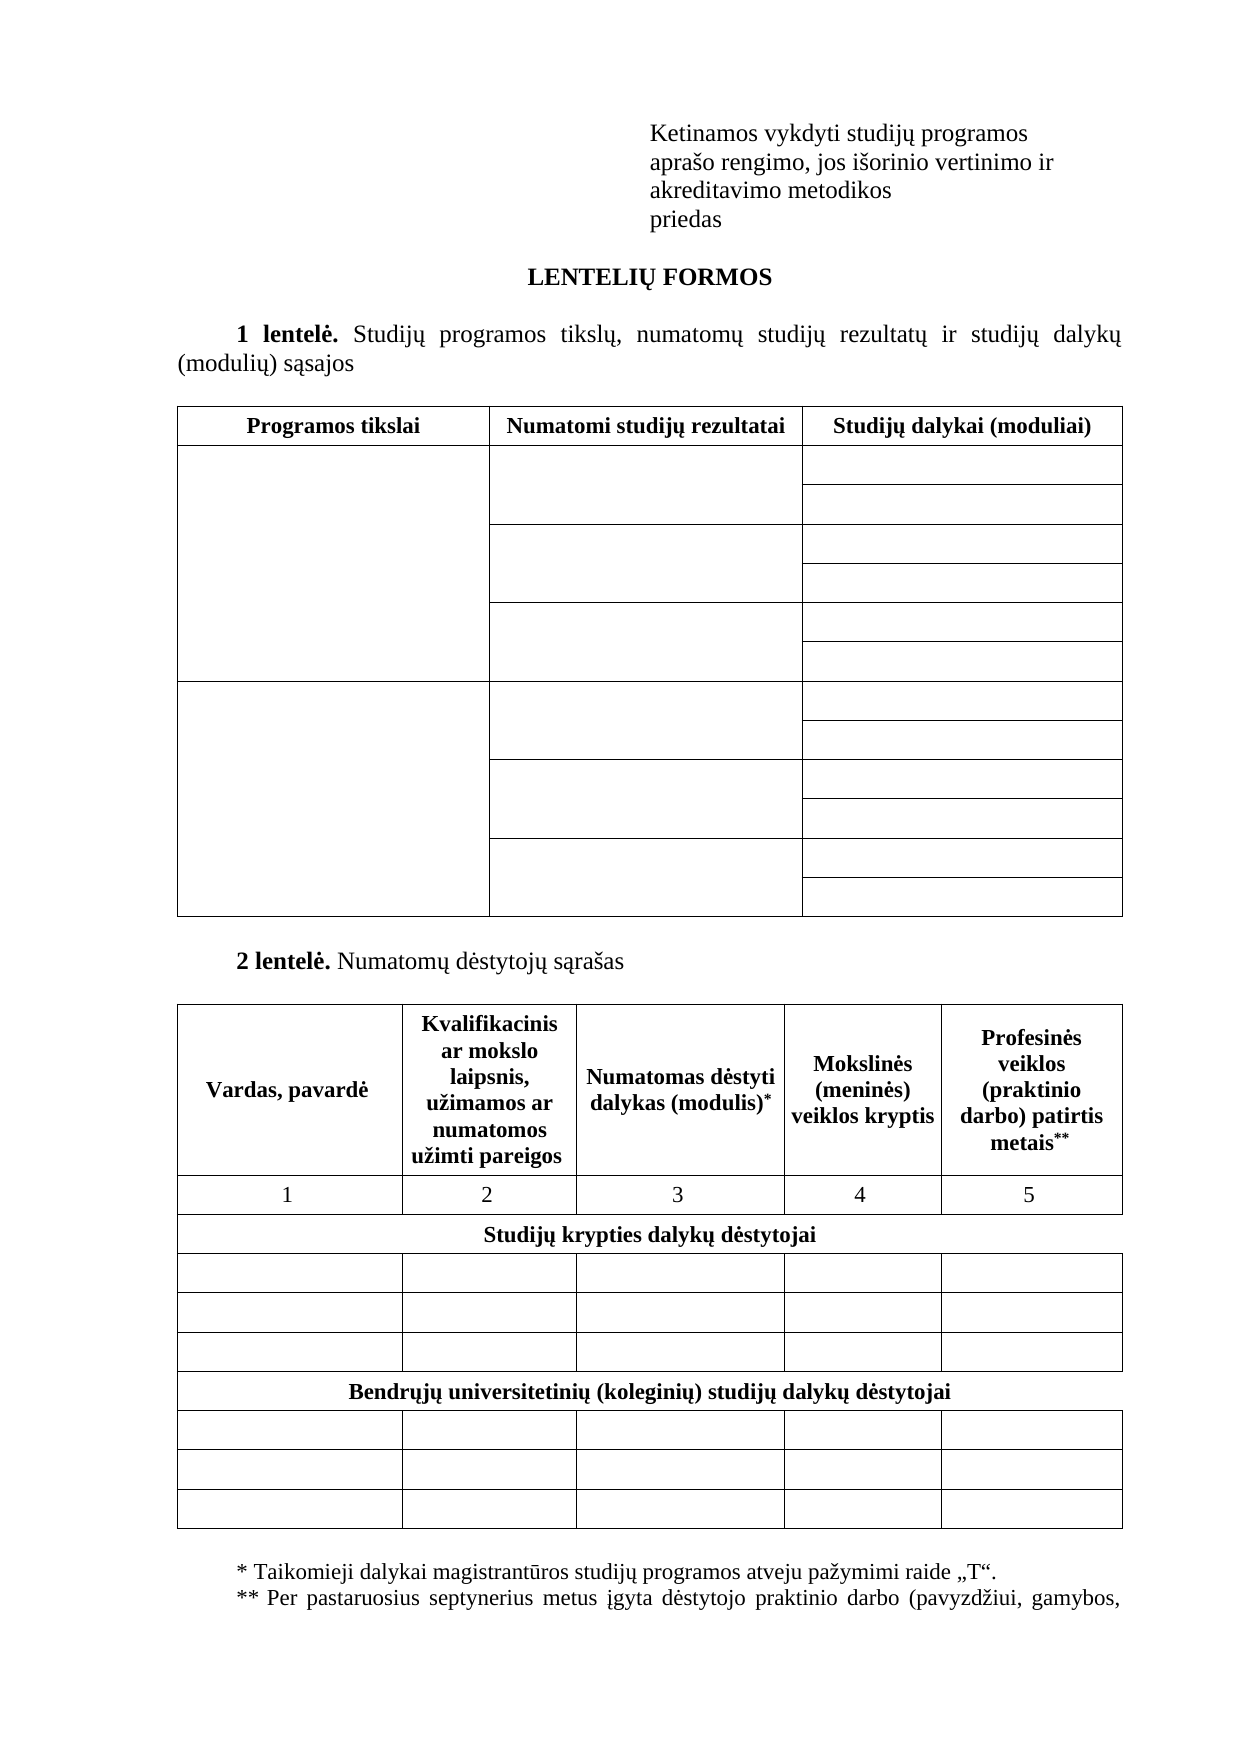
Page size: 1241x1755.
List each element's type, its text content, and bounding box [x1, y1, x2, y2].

table_header Studijų dalykai (moduliai) [803, 407, 1122, 445]
table_cell [178, 682, 489, 916]
table_cell [803, 760, 1122, 798]
table_cell [942, 1450, 1122, 1489]
table_cell [403, 1450, 576, 1489]
table_cell [178, 1254, 402, 1292]
table_cell [942, 1254, 1122, 1292]
table_cell [785, 1450, 941, 1489]
table_cell [403, 1411, 576, 1449]
table_cell [577, 1333, 784, 1371]
text LENTELIŲ FORMOS [177, 262, 1122, 291]
table_cell [803, 446, 1122, 484]
table_cell [942, 1411, 1122, 1449]
table_cell [577, 1450, 784, 1489]
table_cell [178, 446, 489, 681]
table_cell [403, 1333, 576, 1371]
table_cell [490, 525, 802, 602]
table_cell [490, 839, 802, 916]
text 1 lentelė. Studijų programos tikslų, numatomų studijų rezultatų ir studijų dalykų (modulių) sąsajos [177, 319, 1122, 377]
table_cell [490, 682, 802, 759]
table_cell [403, 1293, 576, 1332]
table_cell [803, 839, 1122, 877]
table_cell 5 [942, 1176, 1122, 1214]
table_header Mokslinės (meninės) veiklos kryptis [785, 1005, 941, 1174]
table_cell [178, 1490, 402, 1528]
table_cell [490, 603, 802, 681]
table_cell [490, 760, 802, 838]
text aprašo rengimo, jos išorinio vertinimo ir [649, 147, 1122, 176]
table_cell [178, 1333, 402, 1371]
table_cell [785, 1293, 941, 1332]
text Ketinamos vykdyti studijų programos [649, 118, 1122, 147]
table_cell [403, 1490, 576, 1528]
table_cell Studijų krypties dalykų dėstytojai [178, 1215, 1122, 1253]
table_cell [942, 1293, 1122, 1332]
table_cell [178, 1450, 402, 1489]
table_header Programos tikslai [178, 407, 489, 445]
table_cell [577, 1411, 784, 1449]
text 2 lentelė. Numatomų dėstytojų sąrašas [177, 946, 1122, 975]
table_cell [803, 799, 1122, 838]
table_cell 1 [178, 1176, 402, 1214]
table_cell 2 [403, 1176, 576, 1214]
table_cell 4 [785, 1176, 941, 1214]
table_cell [803, 603, 1122, 641]
table_cell [803, 721, 1122, 759]
text priedas [649, 204, 1122, 233]
table_cell [803, 525, 1122, 563]
table_cell [803, 642, 1122, 681]
table_header Kvalifikacinis ar mokslo laipsnis, užimamos ar numatomos užimti pareigos [403, 1005, 576, 1174]
table_cell Bendrųjų universitetinių (koleginių) studijų dalykų dėstytojai [178, 1372, 1122, 1410]
table_cell [577, 1293, 784, 1332]
table_cell [577, 1490, 784, 1528]
text akreditavimo metodikos [649, 176, 1122, 204]
table_cell [490, 446, 802, 523]
table_cell [942, 1333, 1122, 1371]
table_cell [785, 1490, 941, 1528]
text ** Per pastaruosius septynerius metus įgyta dėstytojo praktinio darbo (pavyzdžiui, gamybos, [177, 1584, 1122, 1610]
table_cell [803, 564, 1122, 602]
table_cell 3 [577, 1176, 784, 1214]
table_cell [785, 1411, 941, 1449]
table_cell [785, 1333, 941, 1371]
table_cell [577, 1254, 784, 1292]
table_cell [803, 878, 1122, 916]
table_cell [178, 1411, 402, 1449]
table_cell [942, 1490, 1122, 1528]
table_header Numatomas dėstyti dalykas (modulis)* [577, 1005, 784, 1174]
table_cell [785, 1254, 941, 1292]
table_header Numatomi studijų rezultatai [490, 407, 802, 445]
table_cell [803, 485, 1122, 523]
table_header Vardas, pavardė [178, 1005, 402, 1174]
table_cell [803, 682, 1122, 720]
table_cell [178, 1293, 402, 1332]
table_cell [403, 1254, 576, 1292]
table_header Profesinės veiklos (praktinio darbo) patirtis metais** [942, 1005, 1122, 1174]
text * Taikomieji dalykai magistrantūros studijų programos atveju pažymimi raide „T“. [177, 1558, 1122, 1584]
